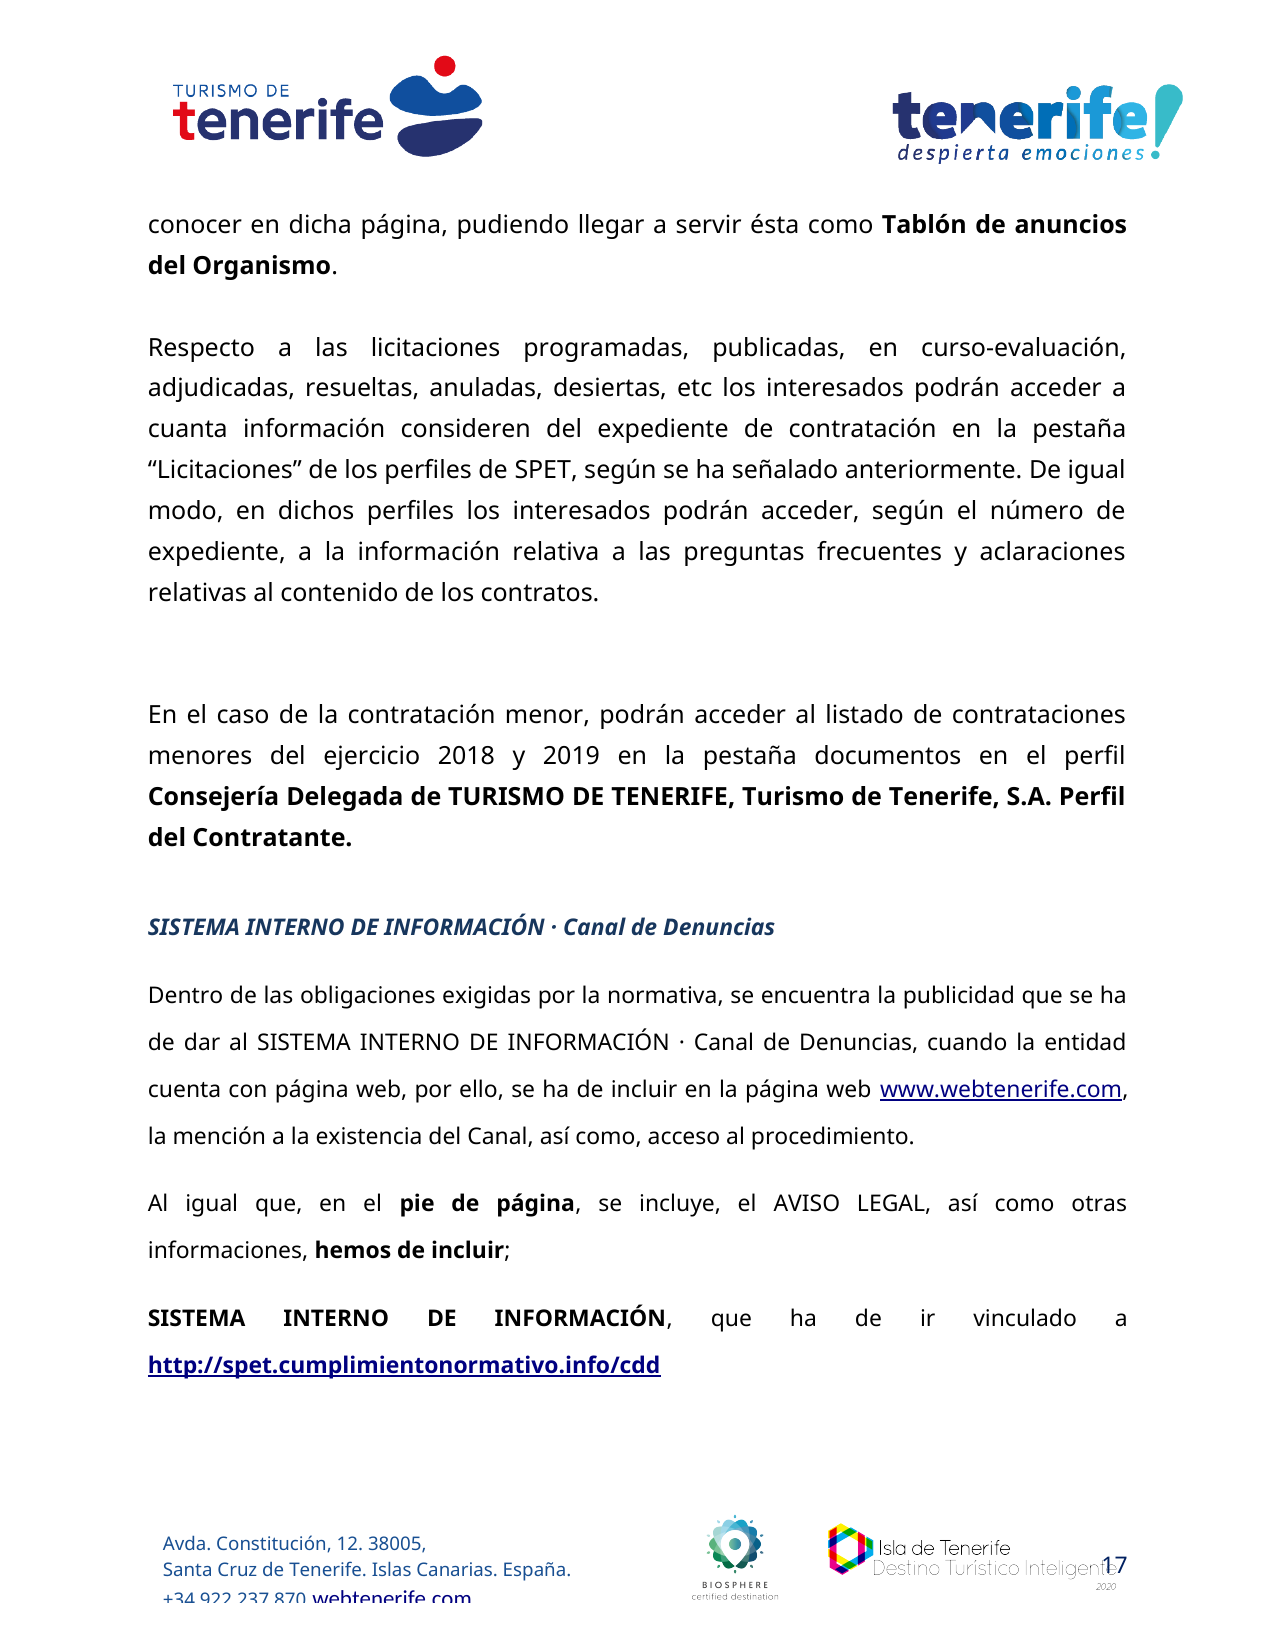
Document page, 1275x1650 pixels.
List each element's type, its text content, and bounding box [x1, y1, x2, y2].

text SISTEMA INTERNO DE INFORMACIÓN · Canal de Denuncias [148, 911, 1128, 943]
text SISTEMA INTERNO DE INFORMACIÓN, que ha de ir vinculado a http://spet.cumplimientonormativo.info/cdd [148, 1302, 1128, 1380]
text conocer en dicha página, pudiendo llegar a servir ésta como Tablón de anuncios del Organismo. [148, 207, 1127, 282]
text En el caso de la contratación menor, podrán acceder al listado de contrataciones menores del ejercicio 2018 y 2019 en la pestaña documentos en el perfil Consejería Delegada de TURISMO DE TENERIFE, Turismo de Tenerife, S.A. Perfil del Contratante. [148, 697, 1127, 853]
text Respecto a las licitaciones programadas, publicadas, en curso-evaluación, adjudicadas, resueltas, anuladas, desiertas, etc los interesados podrán acceder a cuanta información consideren del expediente de contratación en la pestaña “Licitaciones” de los perfiles de SPET, según se ha señalado anteriormente. De igual modo, en dichos perfiles los interesados podrán acceder, según el número de expediente, a la información relativa a las preguntas frecuentes y aclaraciones relativas al contenido de los contratos. [148, 329, 1127, 608]
text Al igual que, en el pie de página, se incluye, el AVISO LEGAL, así como otras informaciones, hemos de incluir; [148, 1187, 1128, 1266]
text Dentro de las obligaciones exigidas por la normativa, se encuentra la publicidad que se ha de dar al SISTEMA INTERNO DE INFORMACIÓN · Canal de Denuncias, cuando la entidad cuenta con página web, por ello, se ha de incluir en la página web www.webtenerife.com, la mención a la existencia del Canal, así como, acceso al procedimiento. [148, 979, 1128, 1151]
